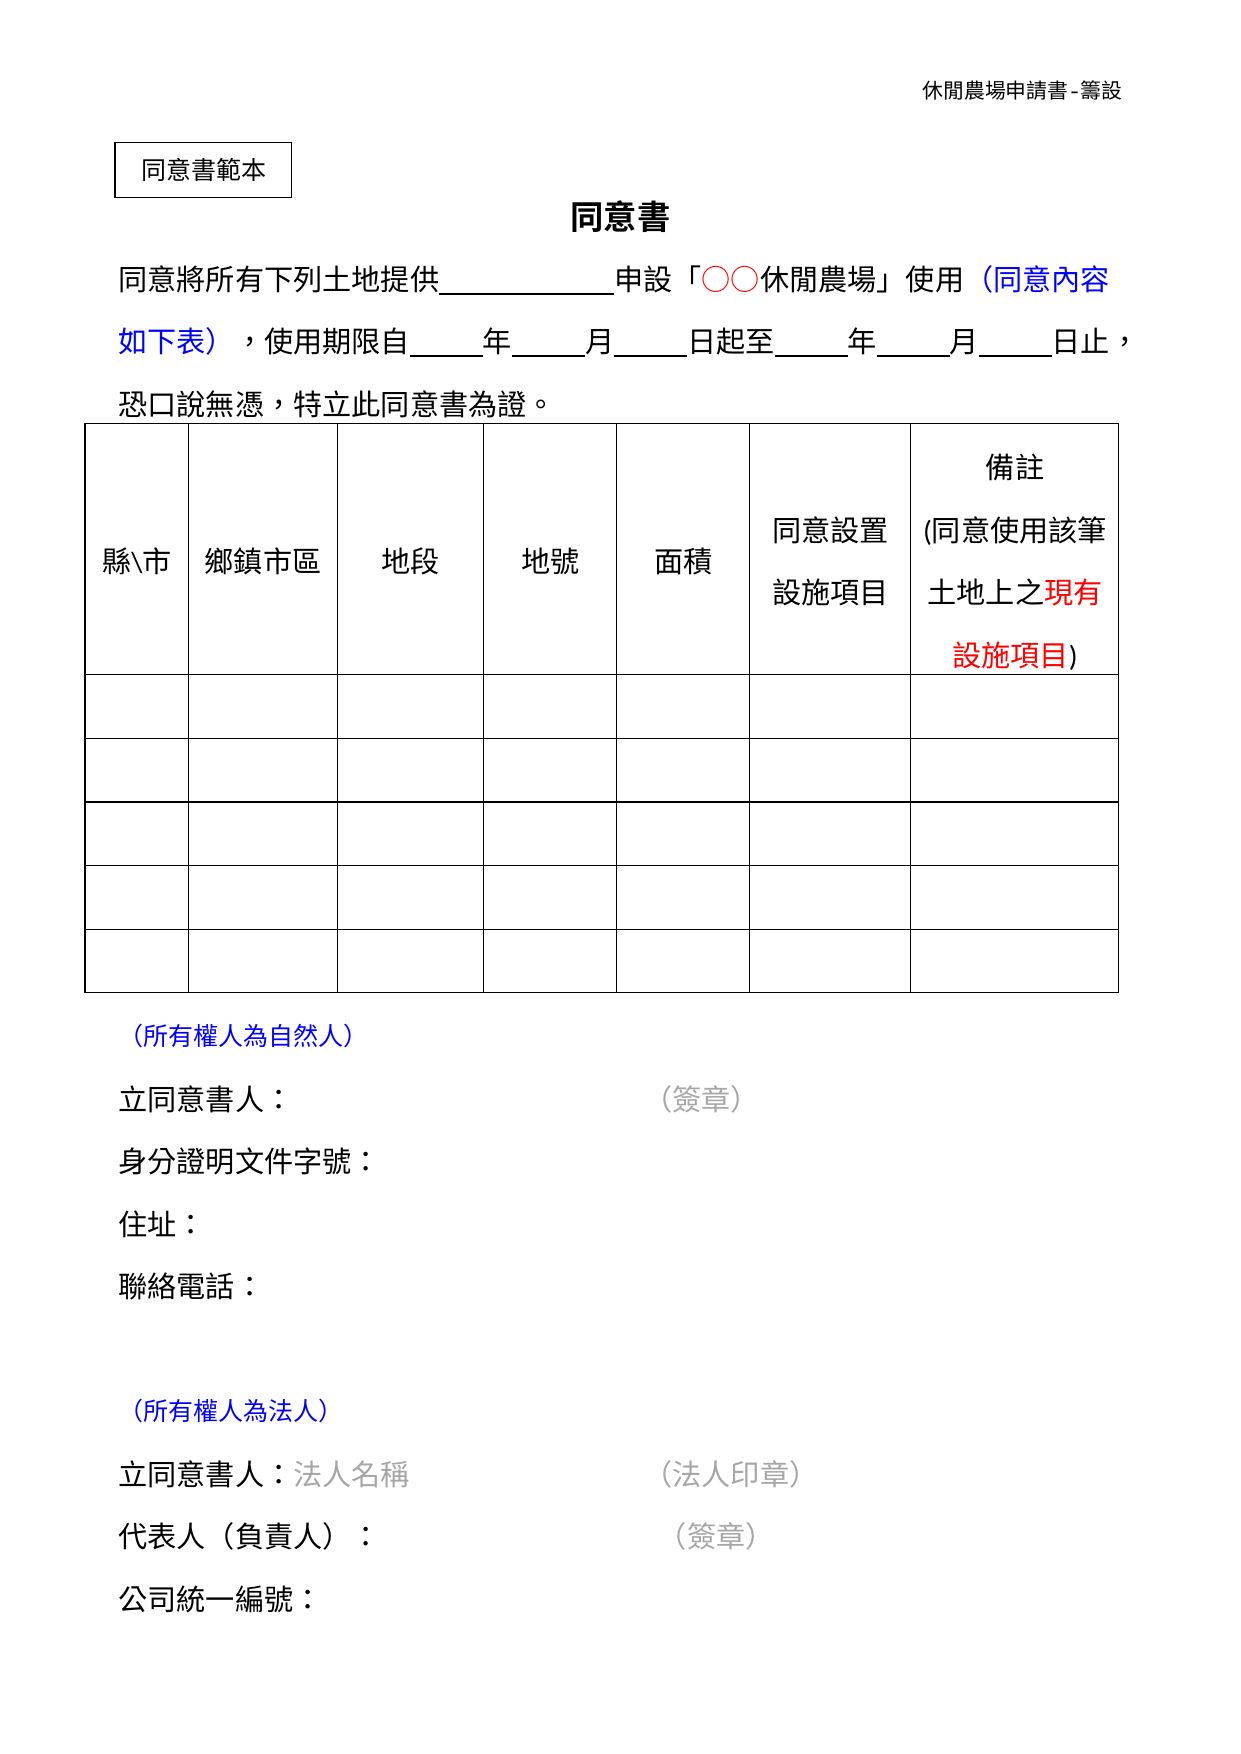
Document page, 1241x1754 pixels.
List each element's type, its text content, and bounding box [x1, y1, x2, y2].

text 立同意書人： （簽章） [118, 1056, 1122, 1118]
table_cell [189, 675, 337, 738]
text 同意書 [116, 143, 291, 197]
table_header 備註 (同意使用該筆土地上之現有設施項目) [911, 424, 1118, 674]
text 同意書範本 [131, 151, 276, 187]
text 代表人（負責人）： （簽章） [118, 1493, 1122, 1556]
table_cell [911, 739, 1118, 801]
table_cell [750, 675, 910, 738]
table_cell [911, 866, 1118, 928]
table_cell [86, 803, 188, 865]
table_cell [189, 930, 337, 992]
table_cell [338, 675, 483, 738]
table_cell [338, 803, 483, 865]
table_header 面積 [617, 424, 749, 674]
table_cell [911, 803, 1118, 865]
text （所有權人為自然人） [118, 993, 1122, 1056]
table_cell [189, 866, 337, 928]
text 聯絡電話： [118, 1243, 1122, 1306]
table_cell [189, 803, 337, 865]
text （所有權人為法人） [118, 1368, 1122, 1431]
table_cell [911, 930, 1118, 992]
table_cell [338, 930, 483, 992]
table_cell [338, 739, 483, 801]
table_cell [86, 930, 188, 992]
table_cell [750, 866, 910, 928]
table_cell [617, 739, 749, 801]
table_cell [86, 866, 188, 928]
table_cell [484, 803, 616, 865]
table_cell [484, 866, 616, 928]
table_cell [189, 739, 337, 801]
table_header 縣\市 [86, 424, 188, 674]
text 同意書 [118, 173, 1122, 236]
table_cell [617, 675, 749, 738]
table_header 地段 [338, 424, 483, 674]
table_cell [750, 739, 910, 801]
table_cell [617, 866, 749, 928]
table_header 地號 [484, 424, 616, 674]
table_cell [484, 930, 616, 992]
table_cell [338, 866, 483, 928]
table_cell [86, 739, 188, 801]
table_header 同意設置設施項目 [750, 424, 910, 674]
table_header 鄉鎮市區 [189, 424, 337, 674]
text 同意將所有下列土地提供 申設「○○休閒農場」使用（同意內容如下表），使用期限自 年 月 日起至 年 月 日止，恐口說無憑，特立此同意書為證。 [118, 236, 1122, 423]
table_cell [911, 675, 1118, 738]
text 立同意書人：法人名稱 （法人印章） [118, 1431, 1122, 1493]
text 公司統一編號： [118, 1556, 1122, 1618]
table_cell [617, 930, 749, 992]
table_cell [86, 675, 188, 738]
table_cell [750, 803, 910, 865]
table_cell [750, 930, 910, 992]
text 住址： [118, 1181, 1122, 1243]
table_cell [484, 739, 616, 801]
table_cell [484, 675, 616, 738]
text 身分證明文件字號： [118, 1118, 1122, 1181]
table_cell [617, 803, 749, 865]
